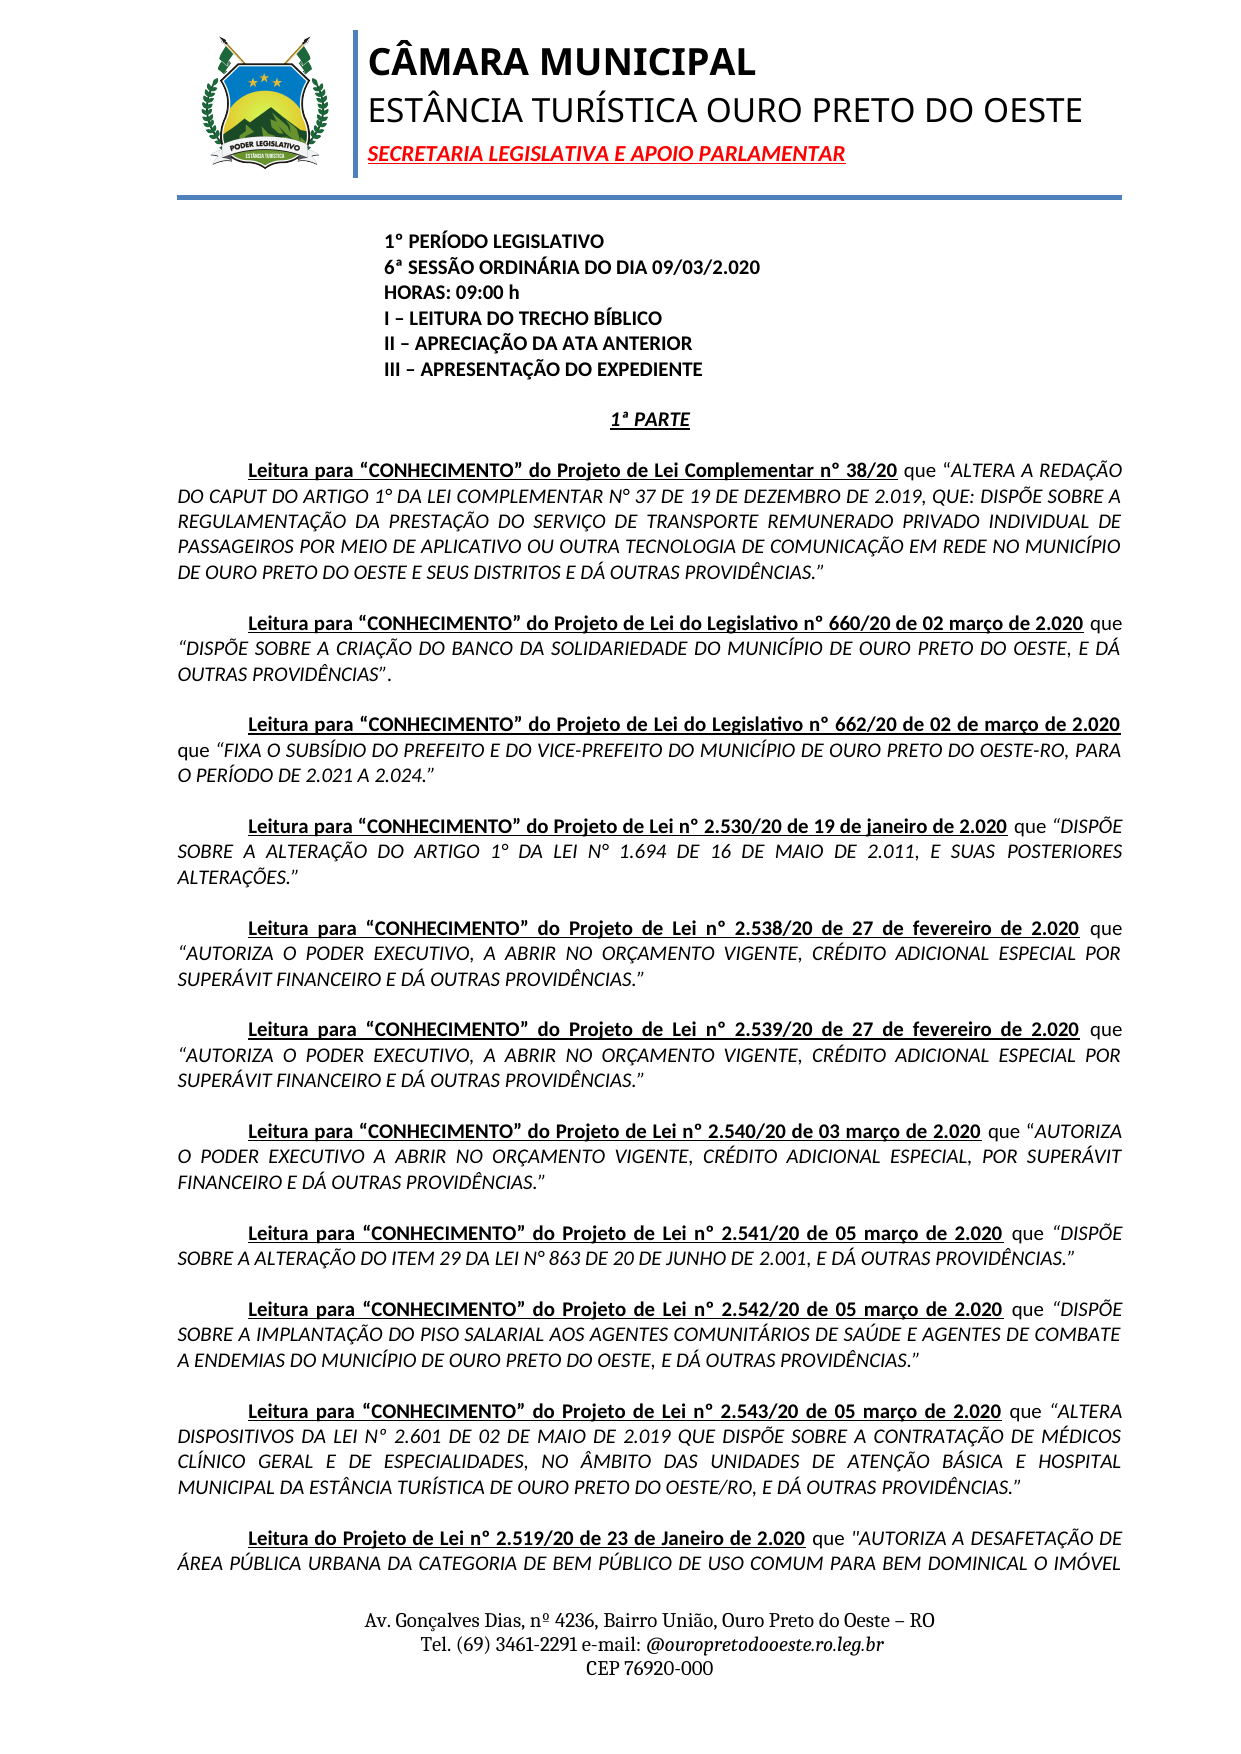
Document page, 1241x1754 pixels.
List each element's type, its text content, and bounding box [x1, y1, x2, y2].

text III – APRESENTAÇÃO DO EXPEDIENTE [384, 356, 1122, 381]
text Leitura para “CONHECIMENTO” do Projeto de Lei nº 2.538/20 de 27 de fevereiro de 2.020 que “AUTORIZA O PODER EXECUTIVO, A ABRIR NO ORÇAMENTO VIGENTE, CRÉDITO ADICIONAL ESPECIAL POR SUPERÁVIT FINANCEIRO E DÁ OUTRAS PROVIDÊNCIAS.” [177, 915, 1122, 991]
text Leitura para “CONHECIMENTO” do Projeto de Lei nº 2.530/20 de 19 de janeiro de 2.020 que “DISPÕE SOBRE A ALTERAÇÃO DO ARTIGO 1° DA LEI N° 1.694 DE 16 DE MAIO DE 2.011, E SUAS POSTERIORES ALTERAÇÕES.” [177, 813, 1122, 889]
text Leitura do Projeto de Lei nº 2.519/20 de 23 de Janeiro de 2.020 que "AUTORIZA A DESAFETAÇÃO DE ÁREA PÚBLICA URBANA DA CATEGORIA DE BEM PÚBLICO DE USO COMUM PARA BEM DOMINICAL O IMÓVEL [177, 1525, 1122, 1576]
text I – LEITURA DO TRECHO BÍBLICO [384, 305, 1122, 330]
text Leitura para “CONHECIMENTO” do Projeto de Lei nº 2.543/20 de 05 março de 2.020 que “ALTERA DISPOSITIVOS DA LEI Nº 2.601 DE 02 DE MAIO DE 2.019 QUE DISPÕE SOBRE A CONTRATAÇÃO DE MÉDICOS CLÍNICO GERAL E DE ESPECIALIDADES, NO ÂMBITO DAS UNIDADES DE ATENÇÃO BÁSICA E HOSPITAL MUNICIPAL DA ESTÂNCIA TURÍSTICA DE OURO PRETO DO OESTE/RO, E DÁ OUTRAS PROVIDÊNCIAS.” [177, 1398, 1122, 1499]
text Leitura para “CONHECIMENTO” do Projeto de Lei do Legislativo nº 660/20 de 02 março de 2.020 que “DISPÕE SOBRE A CRIAÇÃO DO BANCO DA SOLIDARIEDADE DO MUNICÍPIO DE OURO PRETO DO OESTE, E DÁ OUTRAS PROVIDÊNCIAS”. [177, 610, 1122, 686]
text HORAS: 09:00 h [384, 279, 1122, 305]
text 1º PERÍODO LEGISLATIVO [384, 229, 1122, 254]
text Leitura para “CONHECIMENTO” do Projeto de Lei Complementar nº 38/20 que “ALTERA A REDAÇÃO DO CAPUT DO ARTIGO 1° DA LEI COMPLEMENTAR N° 37 DE 19 DE DEZEMBRO DE 2.019, QUE: DISPÕE SOBRE A REGULAMENTAÇÃO DA PRESTAÇÃO DO SERVIÇO DE TRANSPORTE REMUNERADO PRIVADO INDIVIDUAL DE PASSAGEIROS POR MEIO DE APLICATIVO OU OUTRA TECNOLOGIA DE COMUNICAÇÃO EM REDE NO MUNICÍPIO DE OURO PRETO DO OESTE E SEUS DISTRITOS E DÁ OUTRAS PROVIDÊNCIAS.” [177, 457, 1122, 584]
text Leitura para “CONHECIMENTO” do Projeto de Lei do Legislativo nº 662/20 de 02 de março de 2.020 que “FIXA O SUBSÍDIO DO PREFEITO E DO VICE-PREFEITO DO MUNICÍPIO DE OURO PRETO DO OESTE-RO, PARA O PERÍODO DE 2.021 A 2.024.” [177, 712, 1122, 788]
text Leitura para “CONHECIMENTO” do Projeto de Lei nº 2.540/20 de 03 março de 2.020 que “AUTORIZA O PODER EXECUTIVO A ABRIR NO ORÇAMENTO VIGENTE, CRÉDITO ADICIONAL ESPECIAL, POR SUPERÁVIT FINANCEIRO E DÁ OUTRAS PROVIDÊNCIAS.” [177, 1118, 1122, 1194]
text Leitura para “CONHECIMENTO” do Projeto de Lei nº 2.541/20 de 05 março de 2.020 que “DISPÕE SOBRE A ALTERAÇÃO DO ITEM 29 DA LEI N° 863 DE 20 DE JUNHO DE 2.001, E DÁ OUTRAS PROVIDÊNCIAS.” [177, 1220, 1122, 1271]
text II – APRECIAÇÃO DA ATA ANTERIOR [384, 330, 1122, 356]
text 6ª SESSÃO ORDINÁRIA DO DIA 09/03/2.020 [384, 254, 1122, 279]
text 1ª PARTE [177, 407, 1122, 432]
text Leitura para “CONHECIMENTO” do Projeto de Lei nº 2.539/20 de 27 de fevereiro de 2.020 que “AUTORIZA O PODER EXECUTIVO, A ABRIR NO ORÇAMENTO VIGENTE, CRÉDITO ADICIONAL ESPECIAL POR SUPERÁVIT FINANCEIRO E DÁ OUTRAS PROVIDÊNCIAS.” [177, 1017, 1122, 1093]
text Leitura para “CONHECIMENTO” do Projeto de Lei nº 2.542/20 de 05 março de 2.020 que “DISPÕE SOBRE A IMPLANTAÇÃO DO PISO SALARIAL AOS AGENTES COMUNITÁRIOS DE SAÚDE E AGENTES DE COMBATE A ENDEMIAS DO MUNICÍPIO DE OURO PRETO DO OESTE, E DÁ OUTRAS PROVIDÊNCIAS.” [177, 1296, 1122, 1372]
picture [189, 35, 341, 172]
